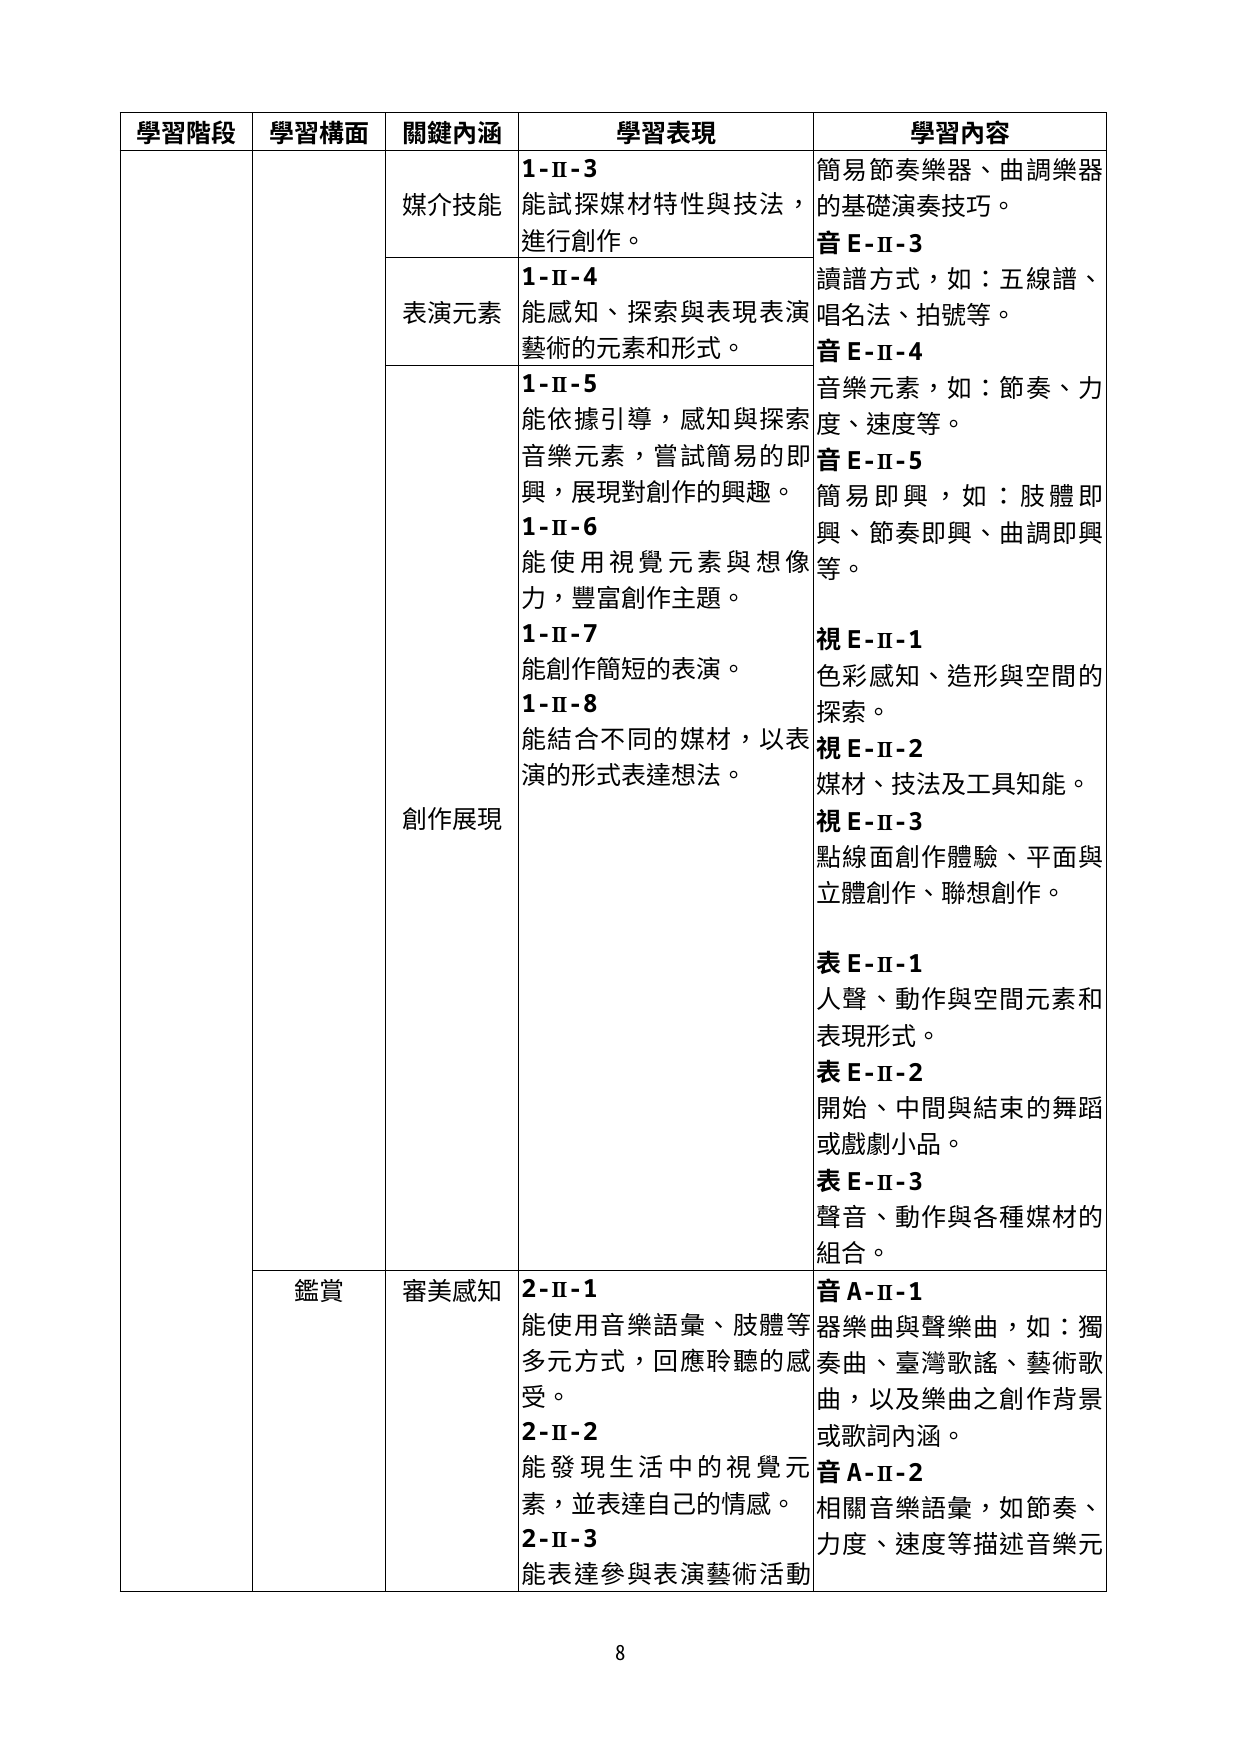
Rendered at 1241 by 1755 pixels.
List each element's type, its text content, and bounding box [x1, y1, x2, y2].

table_cell 表演元素 [386, 258, 518, 365]
table_cell 簡易節奏樂器、曲調樂器的基礎演奏技巧。 音E-Ⅱ-3 讀譜方式，如：五線譜、唱名法、拍號等。 音E-Ⅱ-4 音樂元素，如：節奏、力度、速度等。 音E-Ⅱ-5 簡易即興，如：肢體即興、節奏即興、曲調即興等。 視E-Ⅱ-1 色彩感知、造形與空間的探索。 視E-Ⅱ-2 媒材、技法及工具知能。 視E-Ⅱ-3 點線面創作體驗、平面與立體創作、聯想創作。 表E-Ⅱ-1 人聲、動作與空間元素和表現形式。 表E-Ⅱ-2 開始、中間與結束的舞蹈或戲劇小品。 表E-Ⅱ-3 聲音、動作與各種媒材的組合。 [814, 151, 1106, 1270]
table_cell 2-Ⅱ-1 能使用音樂語彙、肢體等多元方式，回應聆聽的感受。 2-Ⅱ-2 能發現生活中的視覺元素，並表達自己的情感。 2-Ⅱ-3 能表達參與表演藝術活動 [519, 1271, 813, 1591]
table_cell [253, 151, 385, 1270]
table_cell [121, 151, 252, 1591]
table_cell 創作展現 [386, 366, 518, 1270]
table_cell 音A-Ⅱ-1 器樂曲與聲樂曲，如：獨奏曲、臺灣歌謠、藝術歌曲，以及樂曲之創作背景或歌詞內涵。 音A-Ⅱ-2 相關音樂語彙，如節奏、力度、速度等描述音樂元 [814, 1271, 1106, 1591]
table_header 學習構面 [253, 113, 385, 149]
table_header 關鍵內涵 [386, 113, 518, 149]
table_cell 審美感知 [386, 1271, 518, 1591]
table_header 學習表現 [519, 113, 813, 149]
table_header 學習階段 [121, 113, 252, 149]
table_cell 媒介技能 [386, 151, 518, 257]
table_cell 1-Ⅱ-3 能試探媒材特性與技法，進行創作。 [519, 151, 813, 257]
table_cell 1-Ⅱ-5 能依據引導，感知與探索音樂元素，嘗試簡易的即興，展現對創作的興趣。 1-Ⅱ-6 能使用視覺元素與想像力，豐富創作主題。 1-Ⅱ-7 能創作簡短的表演。 1-Ⅱ-8 能結合不同的媒材，以表演的形式表達想法。 [519, 366, 813, 1270]
table_cell 鑑賞 [253, 1271, 385, 1591]
table_cell 1-Ⅱ-4 能感知、探索與表現表演藝術的元素和形式。 [519, 258, 813, 365]
table_header 學習內容 [814, 113, 1106, 149]
